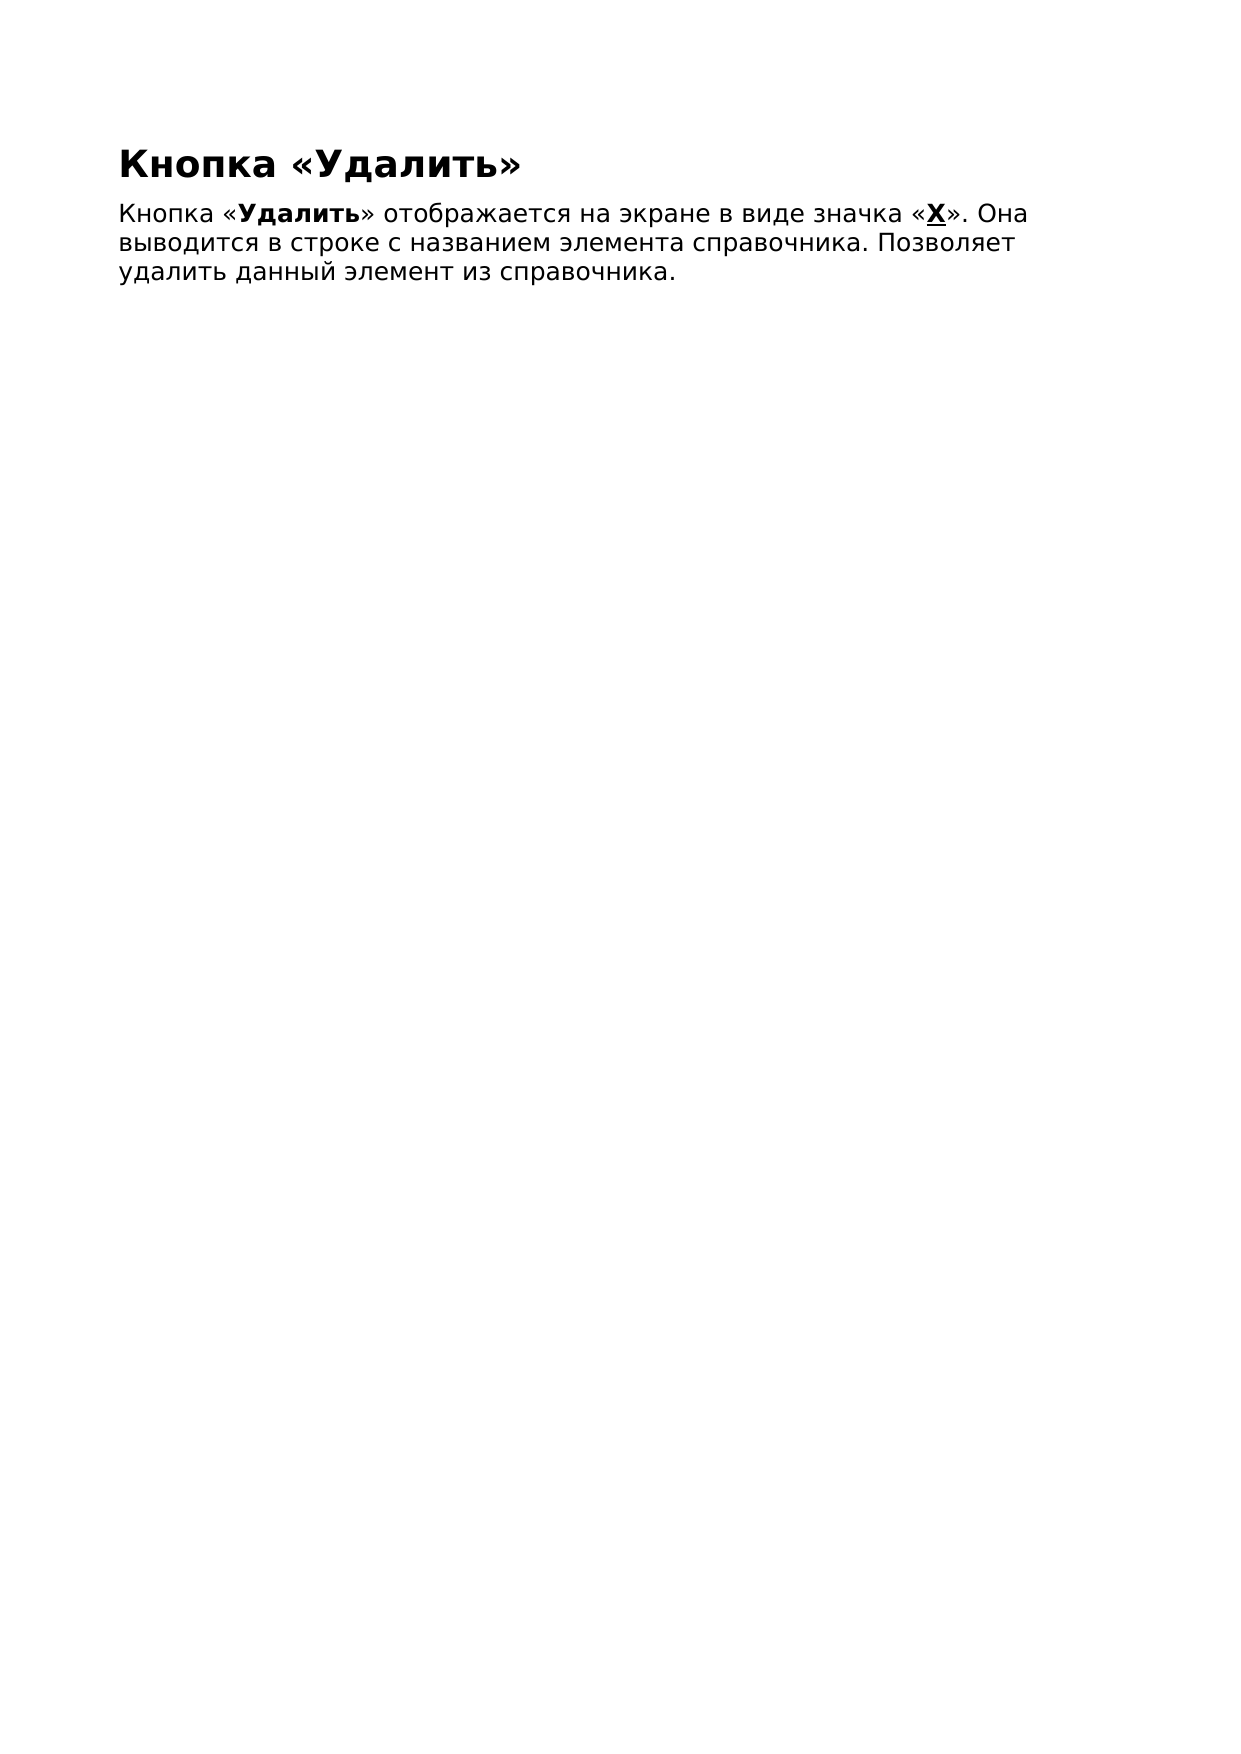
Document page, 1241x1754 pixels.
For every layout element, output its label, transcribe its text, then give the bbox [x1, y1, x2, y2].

text Кнопка «Удалить» отображается на экране в виде значка «Х». Она выводится в строке с названием элемента справочника. Позволяет удалить данный элемент из справочника. [118, 199, 1122, 287]
subtitle Кнопка «Удалить» [118, 143, 1122, 187]
